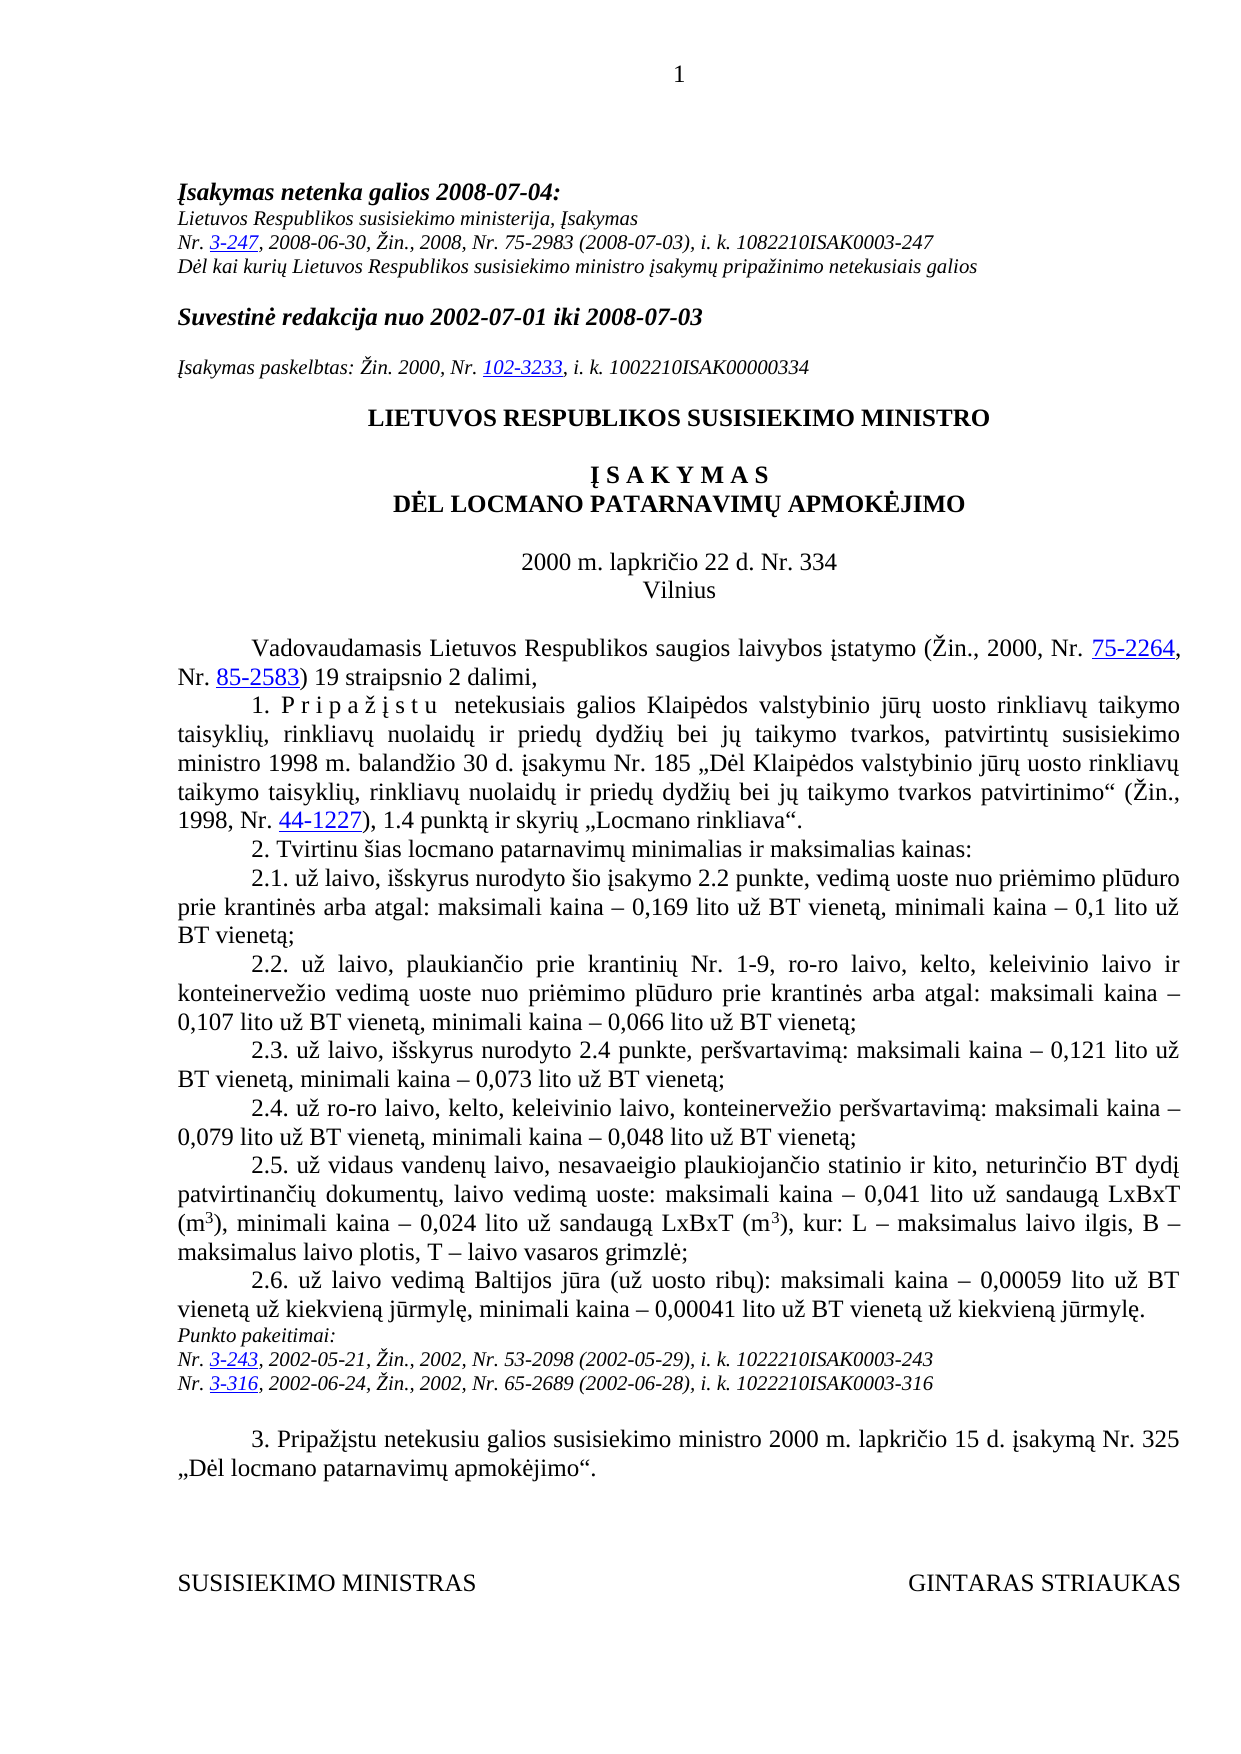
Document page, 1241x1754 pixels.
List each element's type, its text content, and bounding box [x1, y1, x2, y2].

text 1. Pripažįstu netekusiais galios Klaipėdos valstybinio jūrų uosto rinkliavų taikymo taisyklių, rinkliavų nuolaidų ir priedų dydžių bei jų taikymo tvarkos, patvirtintų susisiekimo ministro 1998 m. balandžio 30 d. įsakymu Nr. 185 „Dėl Klaipėdos valstybinio jūrų uosto rinkliavų taikymo taisyklių, rinkliavų nuolaidų ir priedų dydžių bei jų taikymo tvarkos patvirtinimo“ (Žin., 1998, Nr. 44-1227), 1.4 punktą ir skyrių „Locmano rinkliava“. [177, 691, 1181, 834]
text Susisiekimo Ministras Gintaras Striaukas [177, 1568, 1181, 1597]
text DĖL LOCMANO PATARNAVIMŲ APMOKĖJIMO [177, 489, 1181, 518]
text Punkto pakeitimai: [177, 1323, 1181, 1347]
text Lietuvos Respublikos susisiekimo ministerija, Įsakymas [177, 206, 1181, 230]
text Į S A K Y M A S [177, 461, 1181, 489]
text LIETUVOS RESPUBLIKOS SUSISIEKIMO MINISTRO [177, 403, 1181, 432]
text Nr. 3-243, 2002-05-21, Žin., 2002, Nr. 53-2098 (2002-05-29), i. k. 1022210ISAK0003-243 [177, 1347, 1181, 1371]
text 3. Pripažįstu netekusiu galios susisiekimo ministro 2000 m. lapkričio 15 d. įsakymą Nr. 325 „Dėl locmano patarnavimų apmokėjimo“. [177, 1424, 1181, 1482]
text Nr. 3-247, 2008-06-30, Žin., 2008, Nr. 75-2983 (2008-07-03), i. k. 1082210ISAK0003-247 [177, 230, 1181, 254]
text 2.5. už vidaus vandenų laivo, nesavaeigio plaukiojančio statinio ir kito, neturinčio BT dydį patvirtinančių dokumentų, laivo vedimą uoste: maksimali kaina – 0,041 lito už sandaugą LxBxT (m3), minimali kaina – 0,024 lito už sandaugą LxBxT (m3), kur: L – maksimalus laivo ilgis, B – maksimalus laivo plotis, T – laivo vasaros grimzlė; [177, 1151, 1181, 1266]
text Suvestinė redakcija nuo 2002-07-01 iki 2008-07-03 [177, 302, 1181, 331]
text 2.6. už laivo vedimą Baltijos jūra (už uosto ribų): maksimali kaina – 0,00059 lito už BT vienetą už kiekvieną jūrmylę, minimali kaina – 0,00041 lito už BT vienetą už kiekvieną jūrmylę. [177, 1266, 1181, 1323]
text 2.1. už laivo, išskyrus nurodyto šio įsakymo 2.2 punkte, vedimą uoste nuo priėmimo plūduro prie krantinės arba atgal: maksimali kaina – 0,169 lito už BT vienetą, minimali kaina – 0,1 lito už BT vienetą; [177, 863, 1181, 949]
text Įsakymas netenka galios 2008-07-04: [177, 177, 1181, 206]
text 2.4. už ro-ro laivo, kelto, keleivinio laivo, konteinervežio peršvartavimą: maksimali kaina – 0,079 lito už BT vienetą, minimali kaina – 0,048 lito už BT vienetą; [177, 1093, 1181, 1151]
text 2.3. už laivo, išskyrus nurodyto 2.4 punkte, peršvartavimą: maksimali kaina – 0,121 lito už BT vienetą, minimali kaina – 0,073 lito už BT vienetą; [177, 1036, 1181, 1093]
text Nr. 3-316, 2002-06-24, Žin., 2002, Nr. 65-2689 (2002-06-28), i. k. 1022210ISAK0003-316 [177, 1371, 1181, 1395]
text 2000 m. lapkričio 22 d. Nr. 334 [177, 547, 1181, 576]
text Vadovaudamasis Lietuvos Respublikos saugios laivybos įstatymo (Žin., 2000, Nr. 75-2264, Nr. 85-2583) 19 straipsnio 2 dalimi, [177, 633, 1181, 691]
text 2. Tvirtinu šias locmano patarnavimų minimalias ir maksimalias kainas: [177, 834, 1181, 863]
text 2.2. už laivo, plaukiančio prie krantinių Nr. 1-9, ro-ro laivo, kelto, keleivinio laivo ir konteinervežio vedimą uoste nuo priėmimo plūduro prie krantinės arba atgal: maksimali kaina – 0,107 lito už BT vienetą, minimali kaina – 0,066 lito už BT vienetą; [177, 949, 1181, 1036]
text Vilnius [177, 576, 1181, 604]
text Dėl kai kurių Lietuvos Respublikos susisiekimo ministro įsakymų pripažinimo netekusiais galios [177, 254, 1181, 278]
text Įsakymas paskelbtas: Žin. 2000, Nr. 102-3233, i. k. 1002210ISAK00000334 [177, 355, 1181, 379]
